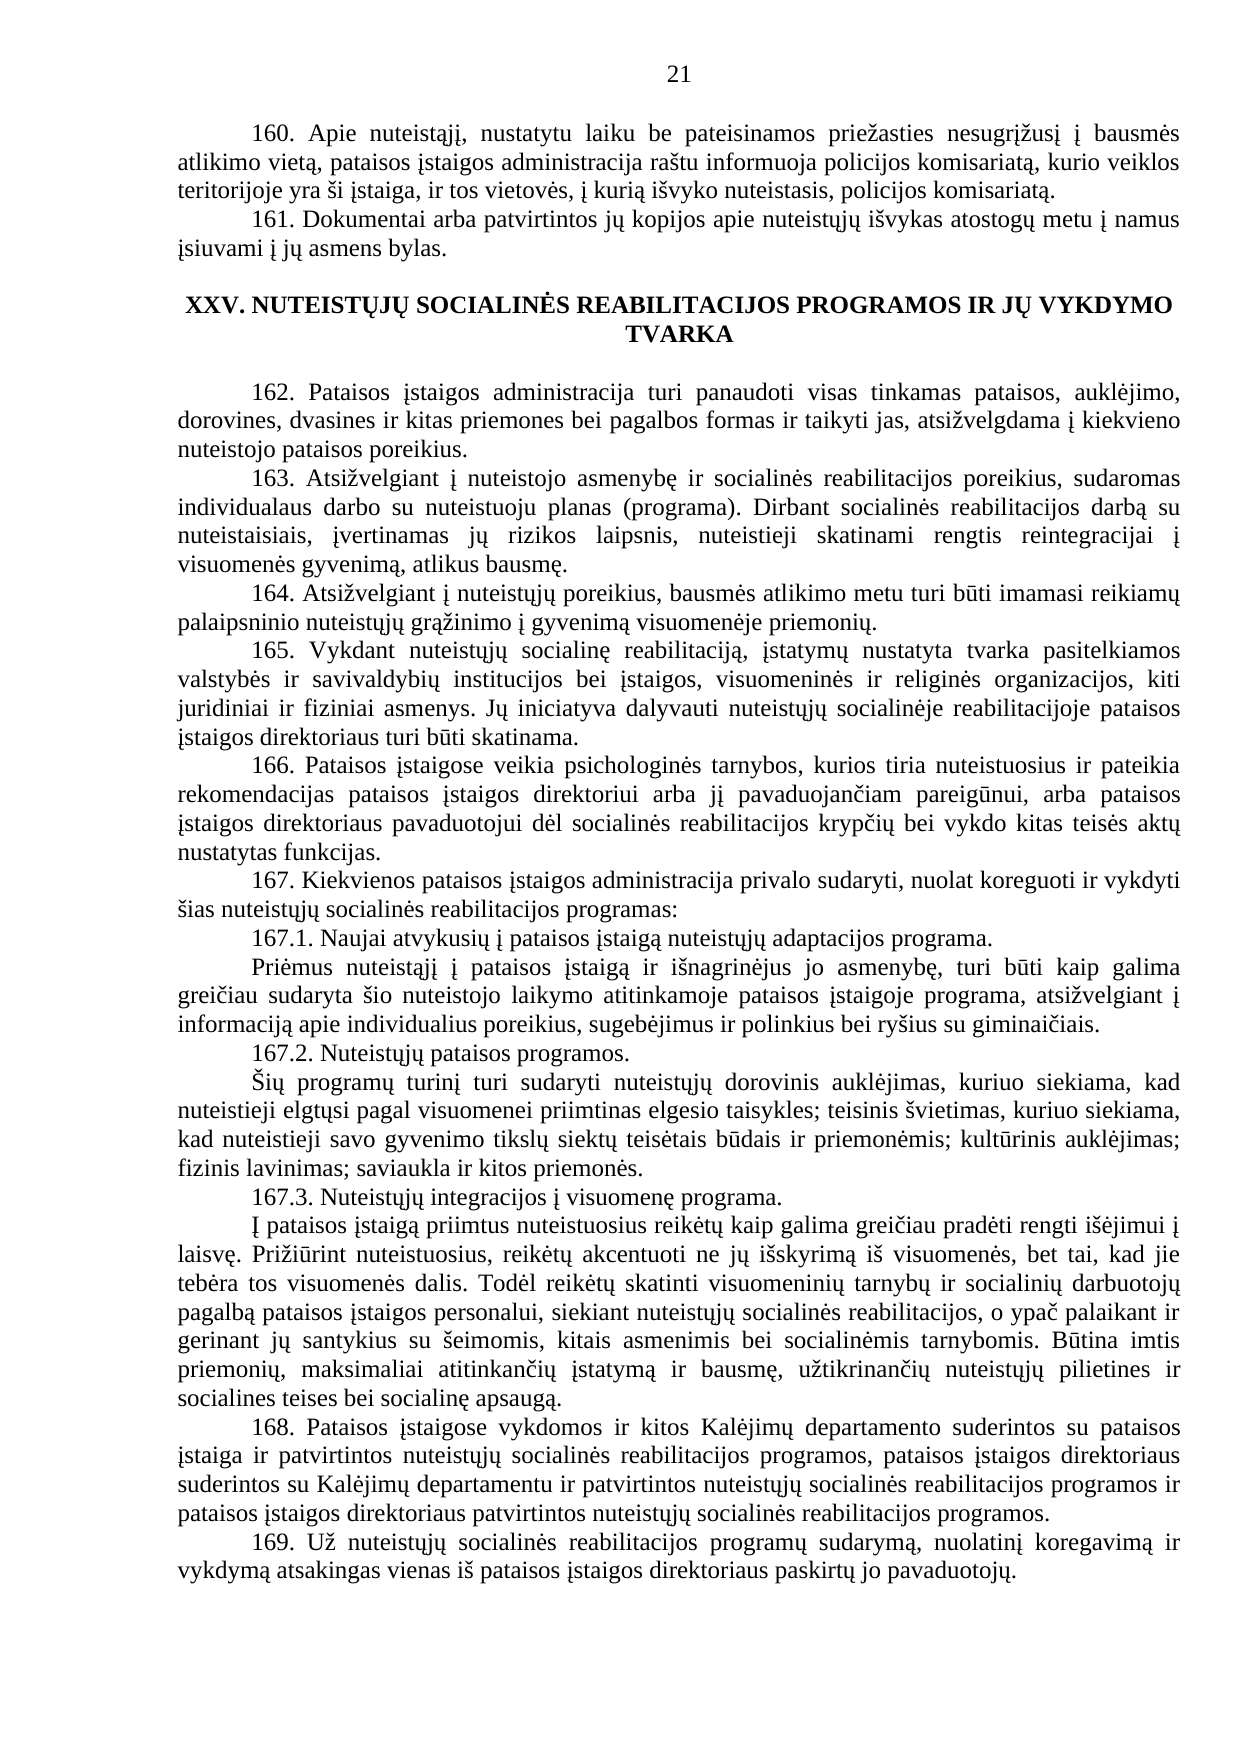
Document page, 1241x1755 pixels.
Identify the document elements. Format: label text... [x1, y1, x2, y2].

text 167. Kiekvienos pataisos įstaigos administracija privalo sudaryti, nuolat koreguoti ir vykdyti šias nuteistųjų socialinės reabilitacijos programas: [177, 866, 1181, 923]
text 167.3. Nuteistųjų integracijos į visuomenę programa. [177, 1182, 1181, 1211]
text 165. Vykdant nuteistųjų socialinę reabilitaciją, įstatymų nustatyta tvarka pasitelkiamos valstybės ir savivaldybių institucijos bei įstaigos, visuomeninės ir religinės organizacijos, kiti juridiniai ir fiziniai asmenys. Jų iniciatyva dalyvauti nuteistųjų socialinėje reabilitacijoje pataisos įstaigos direktoriaus turi būti skatinama. [177, 636, 1181, 751]
text XXV. NUTEISTŲJŲ SOCIALINĖS REABILITACIJOS PROGRAMOS IR JŲ VYKDYMO TVARKA [177, 291, 1181, 348]
text 167.2. Nuteistųjų pataisos programos. [177, 1038, 1181, 1067]
text Šių programų turinį turi sudaryti nuteistųjų dorovinis auklėjimas, kuriuo siekiama, kad nuteistieji elgtųsi pagal visuomenei priimtinas elgesio taisykles; teisinis švietimas, kuriuo siekiama, kad nuteistieji savo gyvenimo tikslų siektų teisėtais būdais ir priemonėmis; kultūrinis auklėjimas; fizinis lavinimas; saviaukla ir kitos priemonės. [177, 1067, 1181, 1182]
text 164. Atsižvelgiant į nuteistųjų poreikius, bausmės atlikimo metu turi būti imamasi reikiamų palaipsninio nuteistųjų grąžinimo į gyvenimą visuomenėje priemonių. [177, 578, 1181, 636]
text 163. Atsižvelgiant į nuteistojo asmenybę ir socialinės reabilitacijos poreikius, sudaromas individualaus darbo su nuteistuoju planas (programa). Dirbant socialinės reabilitacijos darbą su nuteistaisiais, įvertinamas jų rizikos laipsnis, nuteistieji skatinami rengtis reintegracijai į visuomenės gyvenimą, atlikus bausmę. [177, 463, 1181, 578]
text 166. Pataisos įstaigose veikia psichologinės tarnybos, kurios tiria nuteistuosius ir pateikia rekomendacijas pataisos įstaigos direktoriui arba jį pavaduojančiam pareigūnui, arba pataisos įstaigos direktoriaus pavaduotojui dėl socialinės reabilitacijos krypčių bei vykdo kitas teisės aktų nustatytas funkcijas. [177, 751, 1181, 866]
text Į pataisos įstaigą priimtus nuteistuosius reikėtų kaip galima greičiau pradėti rengti išėjimui į laisvę. Prižiūrint nuteistuosius, reikėtų akcentuoti ne jų išskyrimą iš visuomenės, bet tai, kad jie tebėra tos visuomenės dalis. Todėl reikėtų skatinti visuomeninių tarnybų ir socialinių darbuotojų pagalbą pataisos įstaigos personalui, siekiant nuteistųjų socialinės reabilitacijos, o ypač palaikant ir gerinant jų santykius su šeimomis, kitais asmenimis bei socialinėmis tarnybomis. Būtina imtis priemonių, maksimaliai atitinkančių įstatymą ir bausmę, užtikrinančių nuteistųjų pilietines ir socialines teises bei socialinę apsaugą. [177, 1211, 1181, 1412]
text Priėmus nuteistąjį į pataisos įstaigą ir išnagrinėjus jo asmenybę, turi būti kaip galima greičiau sudaryta šio nuteistojo laikymo atitinkamoje pataisos įstaigoje programa, atsižvelgiant į informaciją apie individualius poreikius, sugebėjimus ir polinkius bei ryšius su giminaičiais. [177, 952, 1181, 1038]
text 169. Už nuteistųjų socialinės reabilitacijos programų sudarymą, nuolatinį koregavimą ir vykdymą atsakingas vienas iš pataisos įstaigos direktoriaus paskirtų jo pavaduotojų. [177, 1527, 1181, 1584]
text 160. Apie nuteistąjį, nustatytu laiku be pateisinamos priežasties nesugrįžusį į bausmės atlikimo vietą, pataisos įstaigos administracija raštu informuoja policijos komisariatą, kurio veiklos teritorijoje yra ši įstaiga, ir tos vietovės, į kurią išvyko nuteistasis, policijos komisariatą. [177, 118, 1181, 204]
text 162. Pataisos įstaigos administracija turi panaudoti visas tinkamas pataisos, auklėjimo, dorovines, dvasines ir kitas priemones bei pagalbos formas ir taikyti jas, atsižvelgdama į kiekvieno nuteistojo pataisos poreikius. [177, 377, 1181, 463]
text 168. Pataisos įstaigose vykdomos ir kitos Kalėjimų departamento suderintos su pataisos įstaiga ir patvirtintos nuteistųjų socialinės reabilitacijos programos, pataisos įstaigos direktoriaus suderintos su Kalėjimų departamentu ir patvirtintos nuteistųjų socialinės reabilitacijos programos ir pataisos įstaigos direktoriaus patvirtintos nuteistųjų socialinės reabilitacijos programos. [177, 1412, 1181, 1527]
text 161. Dokumentai arba patvirtintos jų kopijos apie nuteistųjų išvykas atostogų metu į namus įsiuvami į jų asmens bylas. [177, 204, 1181, 262]
text 167.1. Naujai atvykusių į pataisos įstaigą nuteistųjų adaptacijos programa. [177, 923, 1181, 952]
